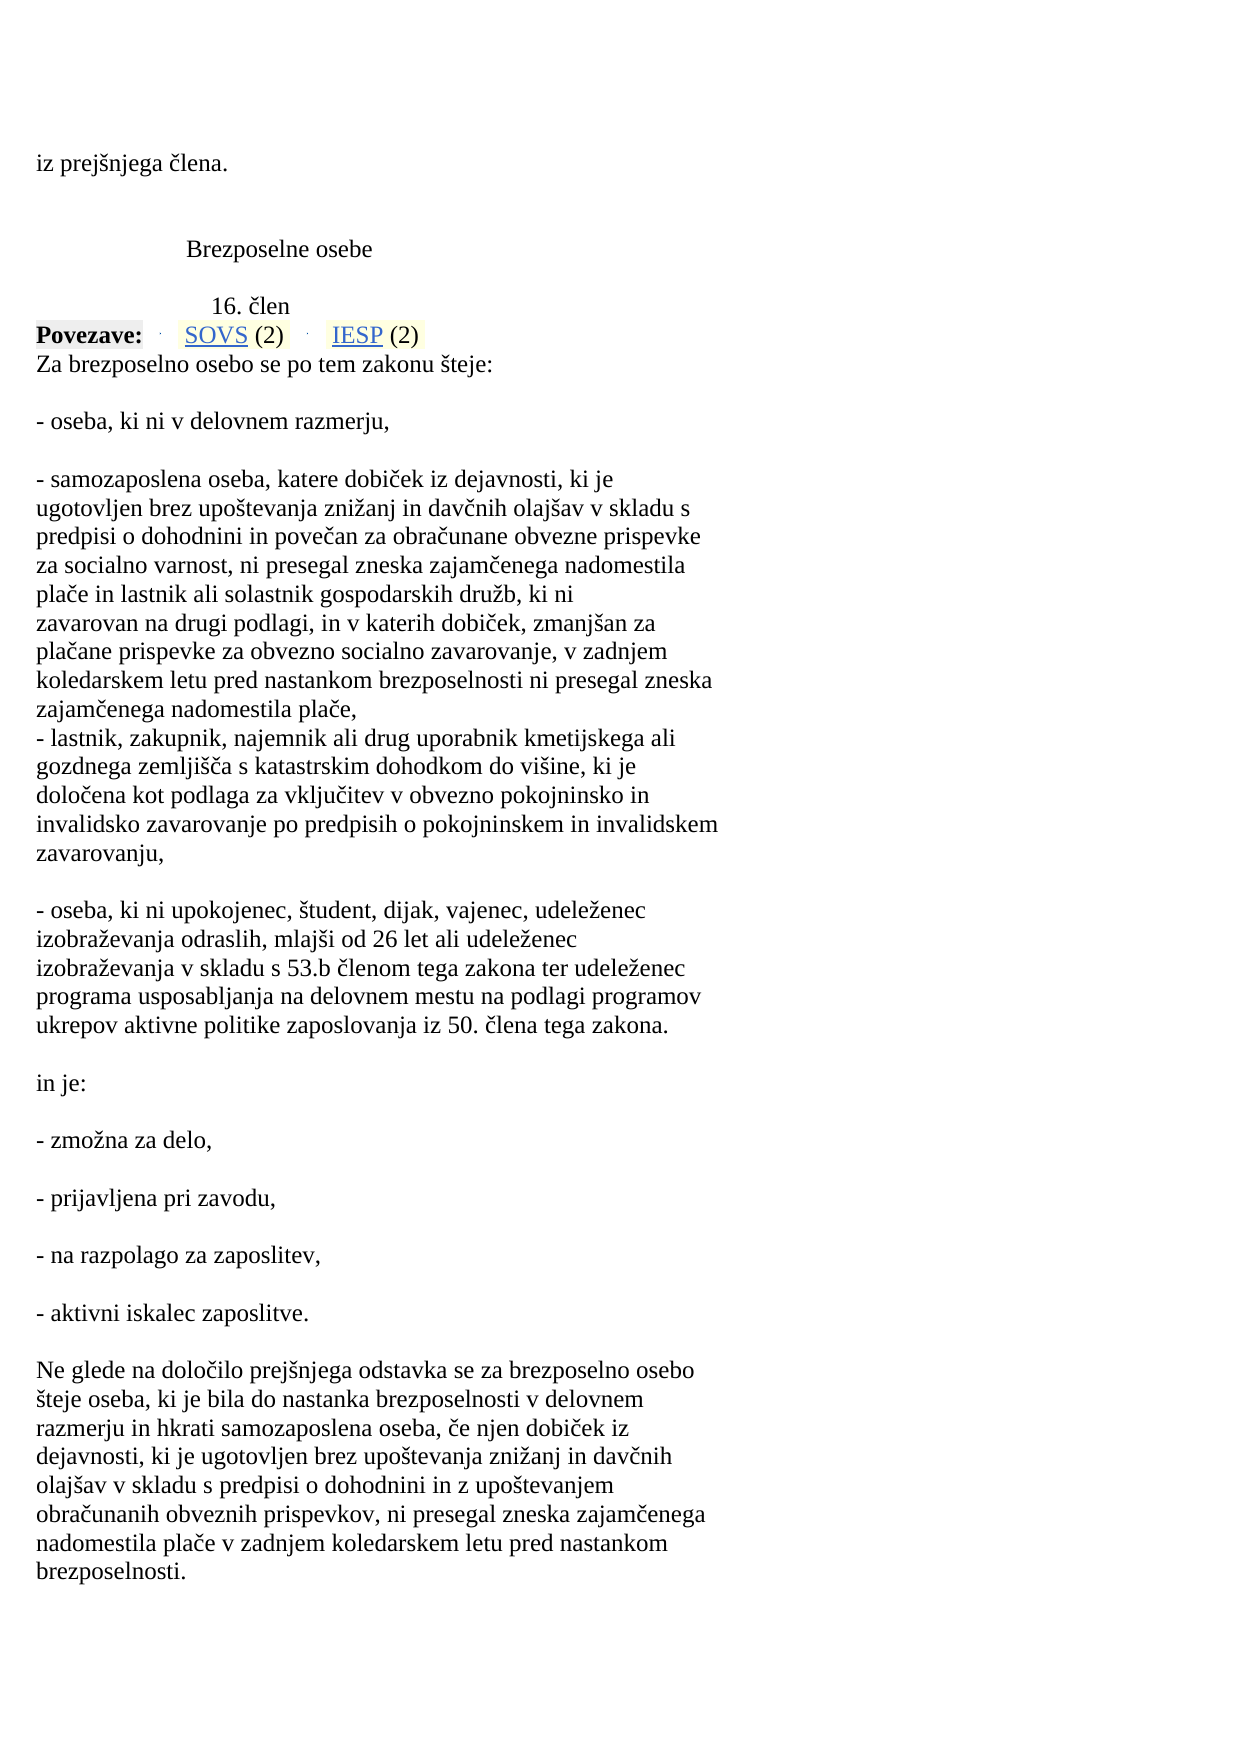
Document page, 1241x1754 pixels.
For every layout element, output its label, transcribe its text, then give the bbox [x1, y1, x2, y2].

table_header iz prejšnjega člena. Brezposelne osebe 16. člen Povezave: SOVS (2) IESP (2) Za brezposelno osebo se po tem zakonu šteje: - oseba, ki ni v delovnem razmerju, - samozaposlena oseba, katere dobiček iz dejavnosti, ki je ugotovljen brez upoštevanja znižanj in davčnih olajšav v skladu s predpisi o dohodnini in povečan za obračunane obvezne prispevke za socialno varnost, ni presegal zneska zajamčenega nadomestila plače in lastnik ali solastnik gospodarskih družb, ki ni zavarovan na drugi podlagi, in v katerih dobiček, zmanjšan za plačane prispevke za obvezno socialno zavarovanje, v zadnjem koledarskem letu pred nastankom brezposelnosti ni presegal zneska zajamčenega nadomestila plače, [26, 148, 1214, 723]
table_header - lastnik, zakupnik, najemnik ali drug uporabnik kmetijskega ali gozdnega zemljišča s katastrskim dohodkom do višine, ki je določena kot podlaga za vključitev v obvezno pokojninsko in invalidsko zavarovanje po predpisih o pokojninskem in invalidskem zavarovanju, - oseba, ki ni upokojenec, študent, dijak, vajenec, udeleženec izobraževanja odraslih, mlajši od 26 let ali udeleženec izobraževanja v skladu s 53.b členom tega zakona ter udeleženec programa usposabljanja na delovnem mestu na podlagi programov ukrepov aktivne politike zaposlovanja iz 50. člena tega zakona. in je: - zmožna za delo, - prijavljena pri zavodu, - na razpolago za zaposlitev, - aktivni iskalec zaposlitve. Ne glede na določilo prejšnjega odstavka se za brezposelno osebo šteje oseba, ki je bila do nastanka brezposelnosti v delovnem razmerju in hkrati samozaposlena oseba, če njen dobiček iz dejavnosti, ki je ugotovljen brez upoštevanja znižanj in davčnih olajšav v skladu s predpisi o dohodnini in z upoštevanjem obračunanih obveznih prispevkov, ni presegal zneska zajamčenega nadomestila plače v zadnjem koledarskem letu pred nastankom brezposelnosti. [26, 723, 1214, 1585]
